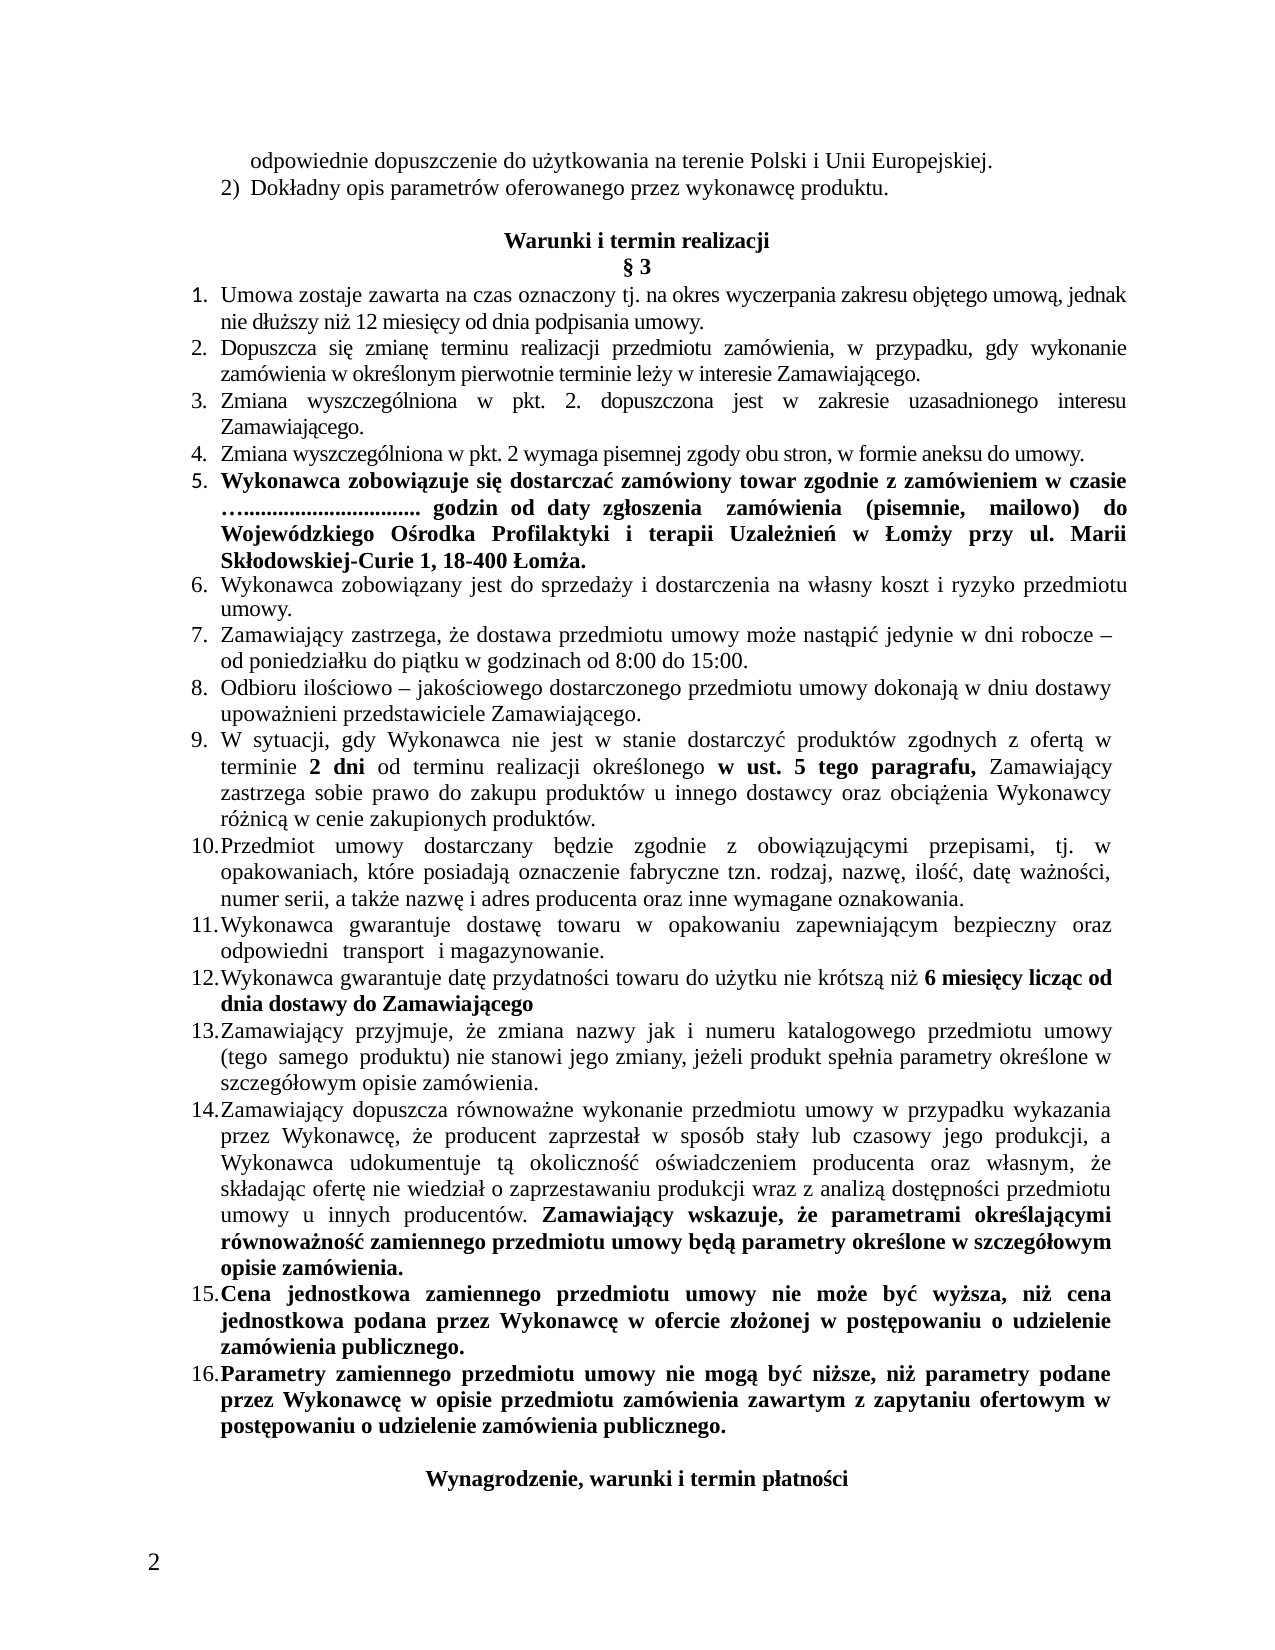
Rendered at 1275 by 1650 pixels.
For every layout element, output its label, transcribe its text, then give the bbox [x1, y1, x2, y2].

list Odbioru ilościowo – jakościowego dostarczonego przedmiotu umowy dokonają w dniu dostawy upoważnieni przedstawiciele Zamawiającego. [191, 674, 1112, 726]
list Wykonawca gwarantuje dostawę towaru w opakowaniu zapewniającym bezpieczny oraz odpowiedni transport i magazynowanie. [191, 911, 1112, 964]
list Zamawiający zastrzega, że dostawa przedmiotu umowy może nastąpić jedynie w dni robocze – od poniedziałku do piątku w godzinach od 8:00 do 15:00. [191, 621, 1112, 673]
list W sytuacji, gdy Wykonawca nie jest w stanie dostarczyć produktów zgodnych z ofertą w terminie 2 dni od terminu realizacji określonego w ust. 5 tego paragrafu, Zamawiający zastrzega sobie prawo do zakupu produktów u innego dostawcy oraz obciążenia Wykonawcy różnicą w cenie zakupionych produktów. [191, 726, 1112, 832]
list Zamawiający dopuszcza równoważne wykonanie przedmiotu umowy w przypadku wykazania przez Wykonawcę, że producent zaprzestał w sposób stały lub czasowy jego produkcji, a Wykonawca udokumentuje tą okoliczność oświadczeniem producenta oraz własnym, że składając ofertę nie wiedział o zaprzestawaniu produkcji wraz z analizą dostępności przedmiotu umowy u innych producentów. Zamawiający wskazuje, że parametrami określającymi równoważność zamiennego przedmiotu umowy będą parametry określone w szczegółowym opisie zamówienia. [191, 1096, 1112, 1280]
list Zmiana wyszczególniona w pkt. 2 wymaga pisemnej zgody obu stron, w formie aneksu do umowy. [191, 439, 1127, 466]
list Wykonawca zobowiązuje się dostarczać zamówiony towar zgodnie z zamówieniem w czasie …............................... godzin od daty zgłoszenia zamówienia (pisemnie, mailowo) do Wojewódzkiego Ośrodka Profilaktyki i terapii Uzależnień w Łomży przy ul. Marii Skłodowskiej-Curie 1, 18-400 Łomża. [191, 466, 1127, 573]
list Cena jednostkowa zamiennego przedmiotu umowy nie może być wyższa, niż cena jednostkowa podana przez Wykonawcę w ofercie złożonej w postępowaniu o udzielenie zamówienia publicznego. [191, 1281, 1112, 1359]
text Wynagrodzenie, warunki i termin płatności [306, 1465, 968, 1491]
list Wykonawca gwarantuje datę przydatności towaru do użytku nie krótszą niż 6 miesięcy licząc od dnia dostawy do Zamawiającego [191, 964, 1112, 1017]
text Warunki i termin realizacji [306, 227, 968, 253]
list Dokładny opis parametrów oferowanego przez wykonawcę produktu. [221, 174, 1112, 200]
list Przedmiot umowy dostarczany będzie zgodnie z obowiązującymi przepisami, tj. w opakowaniach, które posiadają oznaczenie fabryczne tzn. rodzaj, nazwę, ilość, datę ważności, numer serii, a także nazwę i adres producenta oraz inne wymagane oznakowania. [191, 832, 1112, 911]
list Umowa zostaje zawarta na czas oznaczony tj. na okres wyczerpania zakresu objętego umową, jednak nie dłuższy niż 12 miesięcy od dnia podpisania umowy. [191, 280, 1127, 334]
list Wykonawca zobowiązany jest do sprzedaży i dostarczenia na własny koszt i ryzyko przedmiotu umowy. [191, 573, 1127, 621]
list odpowiednie dopuszczenie do użytkowania na terenie Polski i Unii Europejskiej. [221, 148, 1112, 174]
list Zmiana wyszczególniona w pkt. 2. dopuszczona jest w zakresie uzasadnionego interesu Zamawiającego. [191, 387, 1127, 439]
list Dopuszcza się zmianę terminu realizacji przedmiotu zamówienia, w przypadku, gdy wykonanie zamówienia w określonym pierwotnie terminie leży w interesie Zamawiającego. [191, 334, 1127, 387]
text § 3 [306, 253, 968, 280]
list Zamawiający przyjmuje, że zmiana nazwy jak i numeru katalogowego przedmiotu umowy (tego samego produktu) nie stanowi jego zmiany, jeżeli produkt spełnia parametry określone w szczegółowym opisie zamówienia. [191, 1017, 1112, 1096]
list Parametry zamiennego przedmiotu umowy nie mogą być niższe, niż parametry podane przez Wykonawcę w opisie przedmiotu zamówienia zawartym z zapytaniu ofertowym w postępowaniu o udzielenie zamówienia publicznego. [191, 1360, 1112, 1439]
